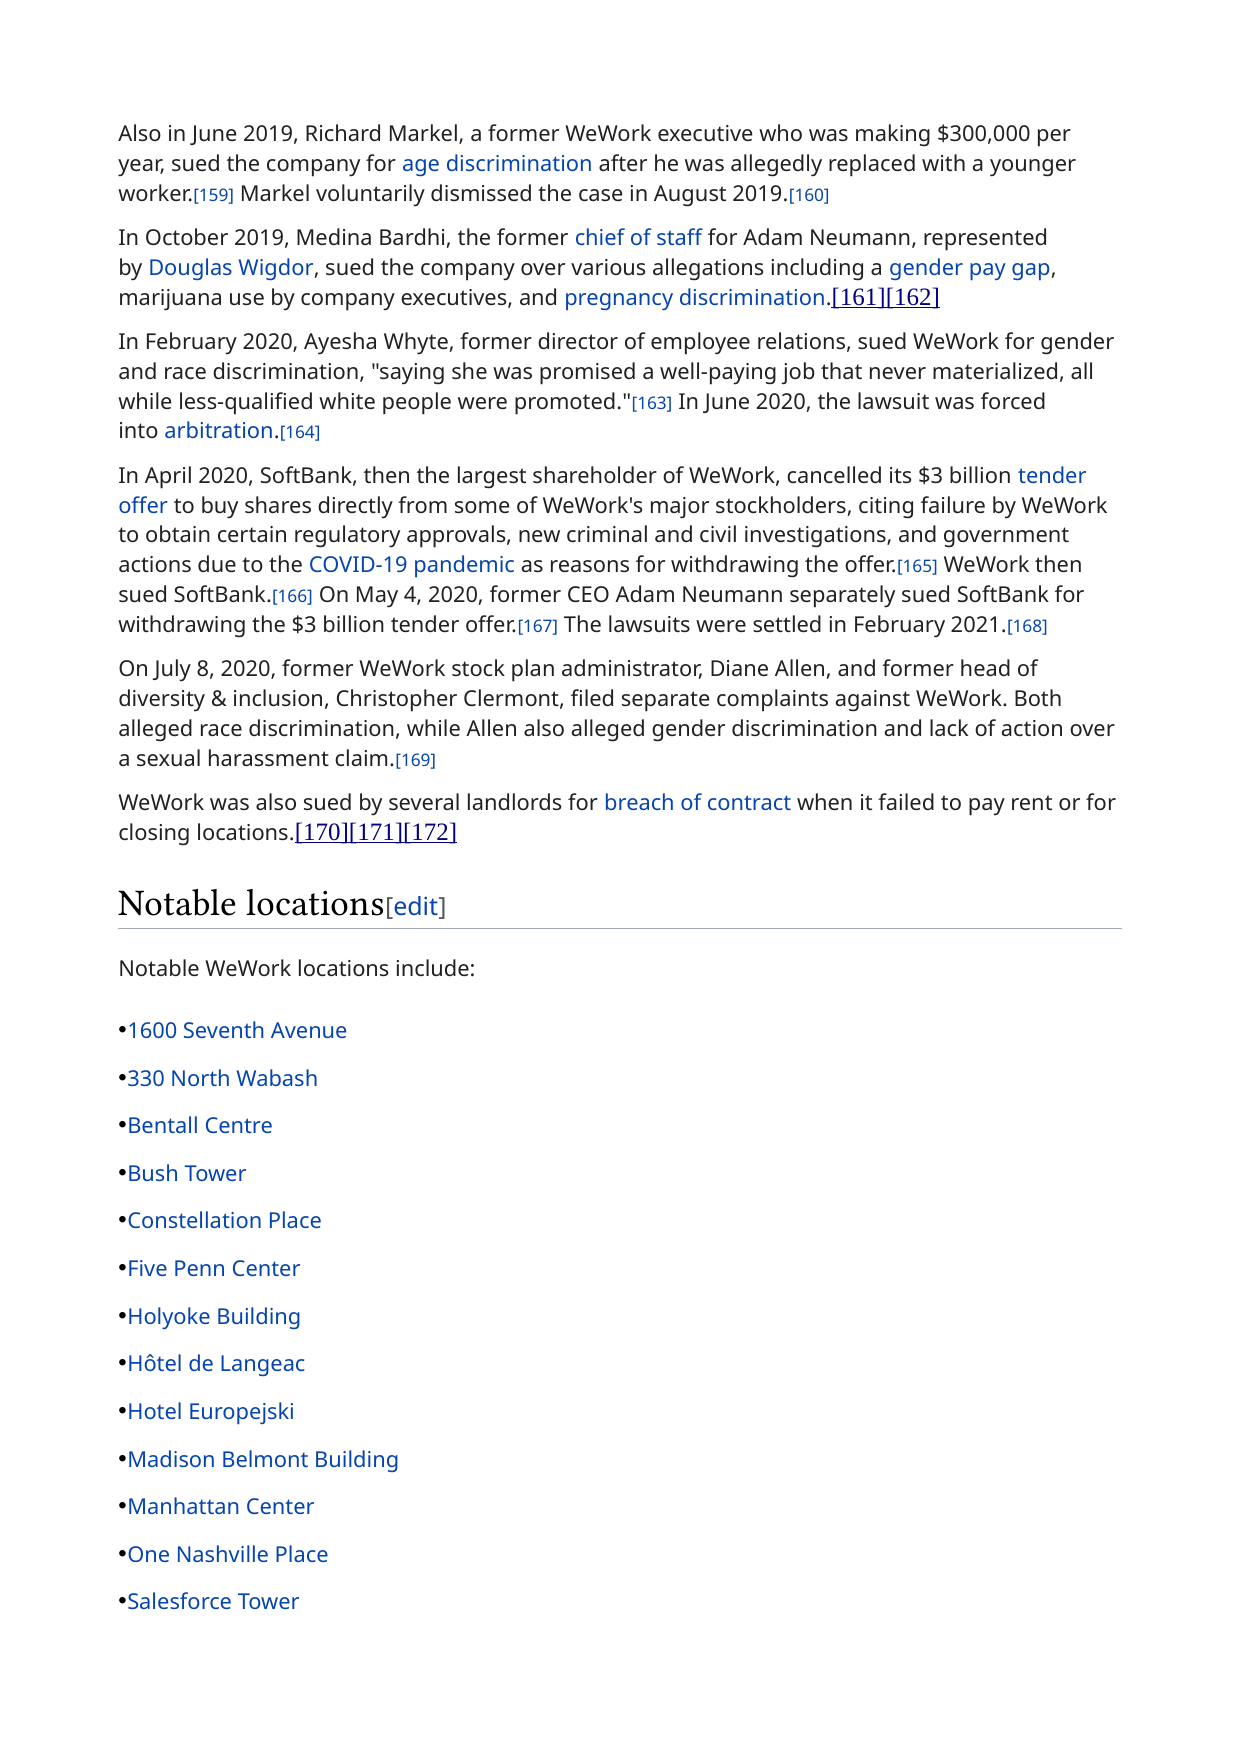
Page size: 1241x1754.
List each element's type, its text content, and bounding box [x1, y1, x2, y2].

subtitle Notable locations[edit] [118, 882, 1122, 928]
list Bentall Centre [118, 1110, 1122, 1140]
list 1600 Seventh Avenue [118, 1015, 1122, 1045]
list Constellation Place [118, 1206, 1122, 1235]
list Bush Tower [118, 1158, 1122, 1188]
text WeWork was also sued by several landlords for breach of contract when it failed to pay rent or for closing locations.[170][171][172] [118, 787, 1122, 846]
list Madison Belmont Building [118, 1443, 1122, 1473]
list Five Penn Center [118, 1253, 1122, 1283]
text In April 2020, SoftBank, then the largest shareholder of WeWork, cancelled its $3 billion tender offer to buy shares directly from some of WeWork's major stockholders, citing failure by WeWork to obtain certain regulatory approvals, new criminal and civil investigations, and government actions due to the COVID-19 pandemic as reasons for withdrawing the offer.[165] WeWork then sued SoftBank.[166] On May 4, 2020, former CEO Adam Neumann separately sued SoftBank for withdrawing the $3 billion tender offer.[167] The lawsuits were settled in February 2021.[168] [118, 460, 1122, 638]
text Also in June 2019, Richard Markel, a former WeWork executive who was making $300,000 per year, sued the company for age discrimination after he was allegedly replaced with a younger worker.[159] Markel voluntarily dismissed the case in August 2019.[160] [118, 118, 1122, 207]
list Holyoke Building [118, 1301, 1122, 1331]
list 330 North Wabash [118, 1063, 1122, 1092]
list Hôtel de Langeac [118, 1348, 1122, 1378]
text In February 2020, Ayesha Whyte, former director of employee relations, sued WeWork for gender and race discrimination, "saying she was promised a well-paying job that never materialized, all while less-qualified white people were promoted."[163] In June 2020, the lawsuit was forced into arbitration.[164] [118, 326, 1122, 445]
text Notable WeWork locations include: [118, 953, 1122, 983]
list Manhattan Center [118, 1491, 1122, 1521]
list Salesforce Tower [118, 1586, 1122, 1616]
list One Nashville Place [118, 1539, 1122, 1568]
list Hotel Europejski [118, 1396, 1122, 1426]
text In October 2019, Medina Bardhi, the former chief of staff for Adam Neumann, represented by Douglas Wigdor, sued the company over various allegations including a gender pay gap, marijuana use by company executives, and pregnancy discrimination.[161][162] [118, 222, 1122, 311]
text On July 8, 2020, former WeWork stock plan administrator, Diane Allen, and former head of diversity & inclusion, Christopher Clermont, filed separate complaints against WeWork. Both alleged race discrimination, while Allen also alleged gender discrimination and lack of action over a sexual harassment claim.[169] [118, 653, 1122, 772]
